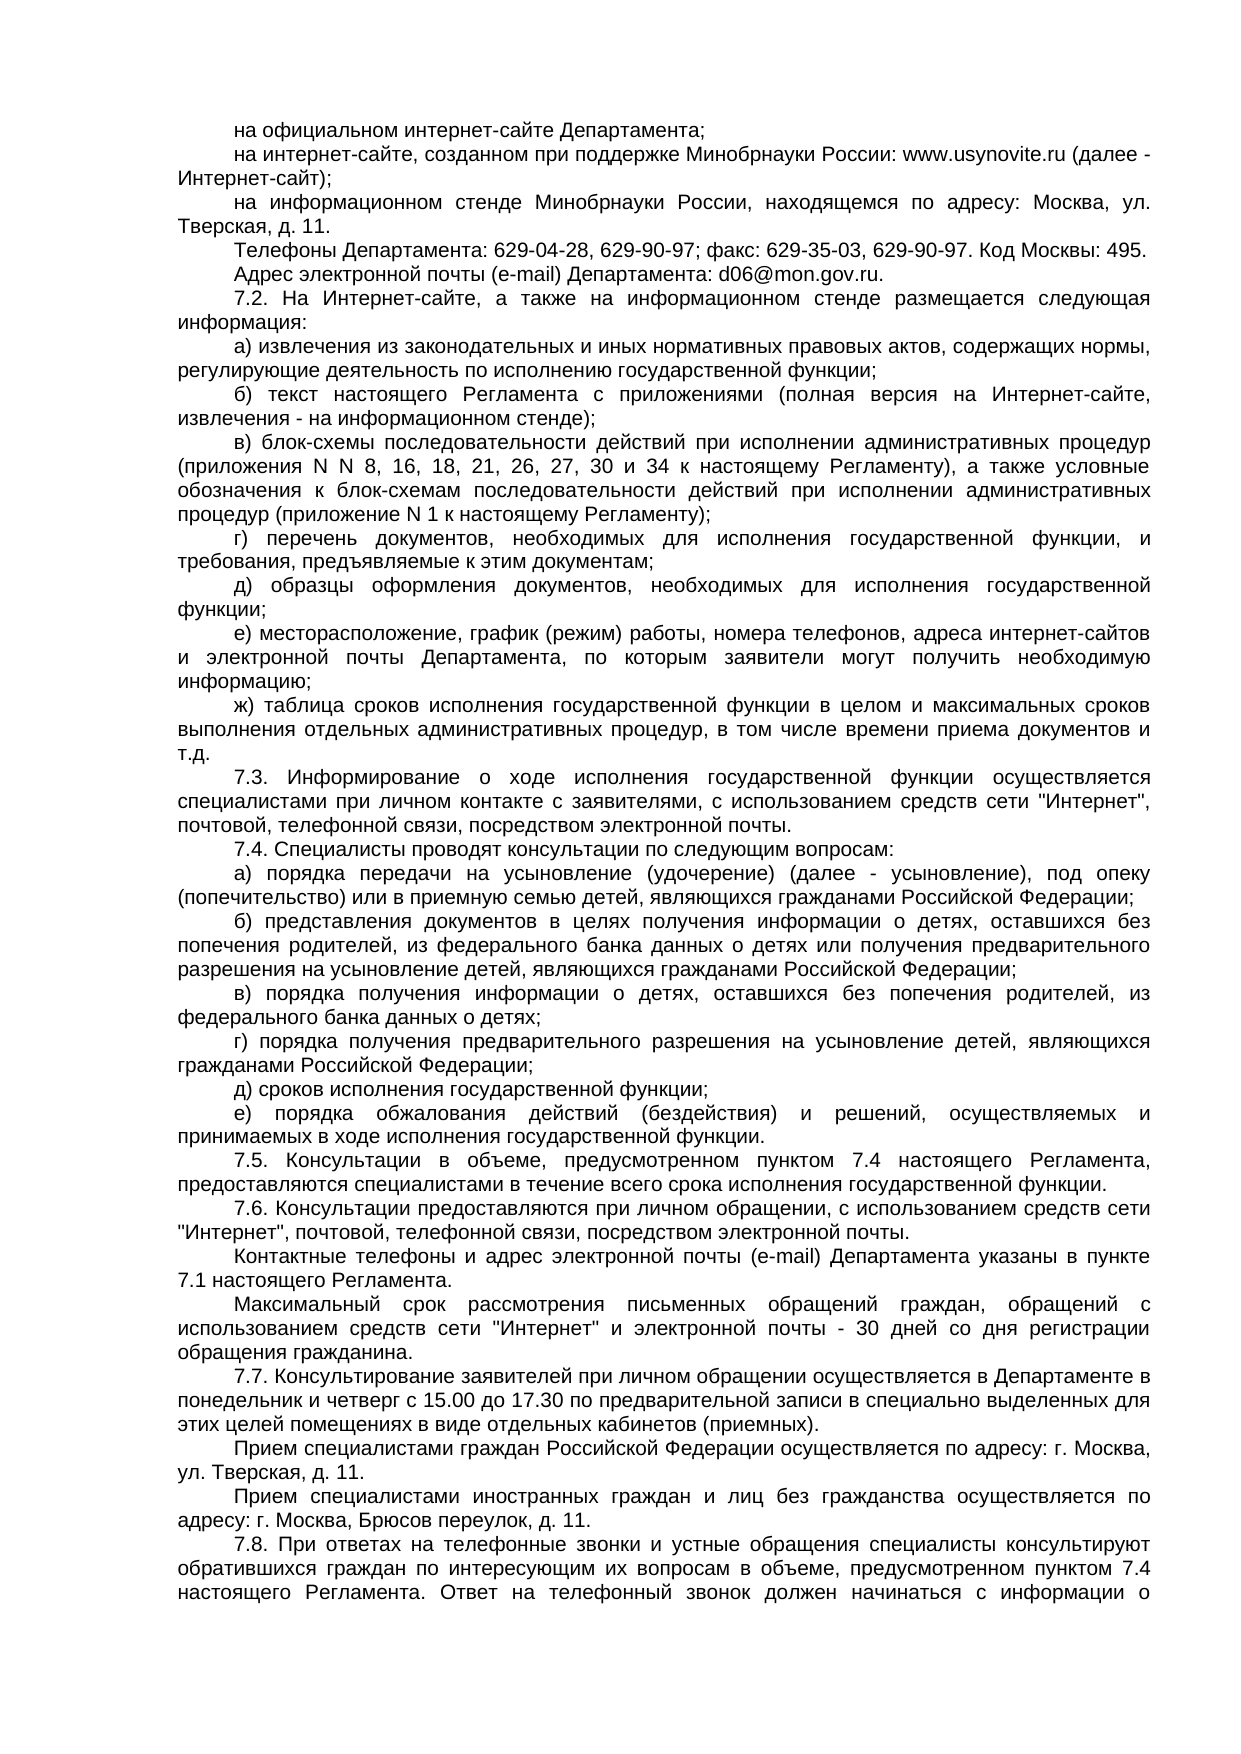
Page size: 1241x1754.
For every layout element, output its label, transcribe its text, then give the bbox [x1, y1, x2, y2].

text а) порядка передачи на усыновление (удочерение) (далее - усыновление), под опеку (попечительство) или в приемную семью детей, являющихся гражданами Российской Федерации; [177, 861, 1152, 909]
text 7.7. Консультирование заявителей при личном обращении осуществляется в Департаменте в понедельник и четверг с 15.00 до 17.30 по предварительной записи в специально выделенных для этих целей помещениях в виде отдельных кабинетов (приемных). [177, 1364, 1152, 1436]
text ж) таблица сроков исполнения государственной функции в целом и максимальных сроков выполнения отдельных административных процедур, в том числе времени приема документов и т.д. [177, 693, 1152, 765]
text 7.4. Специалисты проводят консультации по следующим вопросам: [177, 837, 1152, 861]
text на интернет-сайте, созданном при поддержке Минобрнауки России: www.usynovite.ru (далее - Интернет-сайт); [177, 142, 1152, 190]
text Адрес электронной почты (e-mail) Департамента: d06@mon.gov.ru. [177, 262, 1152, 286]
text Максимальный срок рассмотрения письменных обращений граждан, обращений с использованием средств сети "Интернет" и электронной почты - 30 дней со дня регистрации обращения гражданина. [177, 1292, 1152, 1364]
text а) извлечения из законодательных и иных нормативных правовых актов, содержащих нормы, регулирующие деятельность по исполнению государственной функции; [177, 334, 1152, 382]
text 7.3. Информирование о ходе исполнения государственной функции осуществляется специалистами при личном контакте с заявителями, с использованием средств сети "Интернет", почтовой, телефонной связи, посредством электронной почты. [177, 765, 1152, 837]
text Телефоны Департамента: 629-04-28, 629-90-97; факс: 629-35-03, 629-90-97. Код Москвы: 495. [177, 238, 1152, 262]
text на информационном стенде Минобрнауки России, находящемся по адресу: Москва, ул. Тверская, д. 11. [177, 190, 1152, 238]
text е) порядка обжалования действий (бездействия) и решений, осуществляемых и принимаемых в ходе исполнения государственной функции. [177, 1100, 1152, 1148]
text б) текст настоящего Регламента с приложениями (полная версия на Интернет-сайте, извлечения - на информационном стенде); [177, 382, 1152, 429]
text Прием специалистами иностранных граждан и лиц без гражданства осуществляется по адресу: г. Москва, Брюсов переулок, д. 11. [177, 1484, 1152, 1532]
text б) представления документов в целях получения информации о детях, оставшихся без попечения родителей, из федерального банка данных о детях или получения предварительного разрешения на усыновление детей, являющихся гражданами Российской Федерации; [177, 909, 1152, 981]
text 7.5. Консультации в объеме, предусмотренном пунктом 7.4 настоящего Регламента, предоставляются специалистами в течение всего срока исполнения государственной функции. [177, 1148, 1152, 1196]
text 7.6. Консультации предоставляются при личном обращении, с использованием средств сети "Интернет", почтовой, телефонной связи, посредством электронной почты. [177, 1196, 1152, 1244]
text г) перечень документов, необходимых для исполнения государственной функции, и требования, предъявляемые к этим документам; [177, 525, 1152, 573]
text в) блок-схемы последовательности действий при исполнении административных процедур (приложения N N 8, 16, 18, 21, 26, 27, 30 и 34 к настоящему Регламенту), а также условные обозначения к блок-схемам последовательности действий при исполнении административных процедур (приложение N 1 к настоящему Регламенту); [177, 429, 1152, 525]
text д) сроков исполнения государственной функции; [177, 1076, 1152, 1100]
text 7.2. На Интернет-сайте, а также на информационном стенде размещается следующая информация: [177, 286, 1152, 334]
text Прием специалистами граждан Российской Федерации осуществляется по адресу: г. Москва, ул. Тверская, д. 11. [177, 1436, 1152, 1484]
text Контактные телефоны и адрес электронной почты (e-mail) Департамента указаны в пункте 7.1 настоящего Регламента. [177, 1244, 1152, 1292]
text в) порядка получения информации о детях, оставшихся без попечения родителей, из федерального банка данных о детях; [177, 981, 1152, 1028]
text 7.8. При ответах на телефонные звонки и устные обращения специалисты консультируют обратившихся граждан по интересующим их вопросам в объеме, предусмотренном пунктом 7.4 настоящего Регламента. Ответ на телефонный звонок должен начинаться с информации о [177, 1532, 1152, 1603]
text е) месторасположение, график (режим) работы, номера телефонов, адреса интернет-сайтов и электронной почты Департамента, по которым заявители могут получить необходимую информацию; [177, 621, 1152, 693]
text д) образцы оформления документов, необходимых для исполнения государственной функции; [177, 573, 1152, 621]
text на официальном интернет-сайте Департамента; [177, 118, 1152, 142]
text г) порядка получения предварительного разрешения на усыновление детей, являющихся гражданами Российской Федерации; [177, 1028, 1152, 1076]
